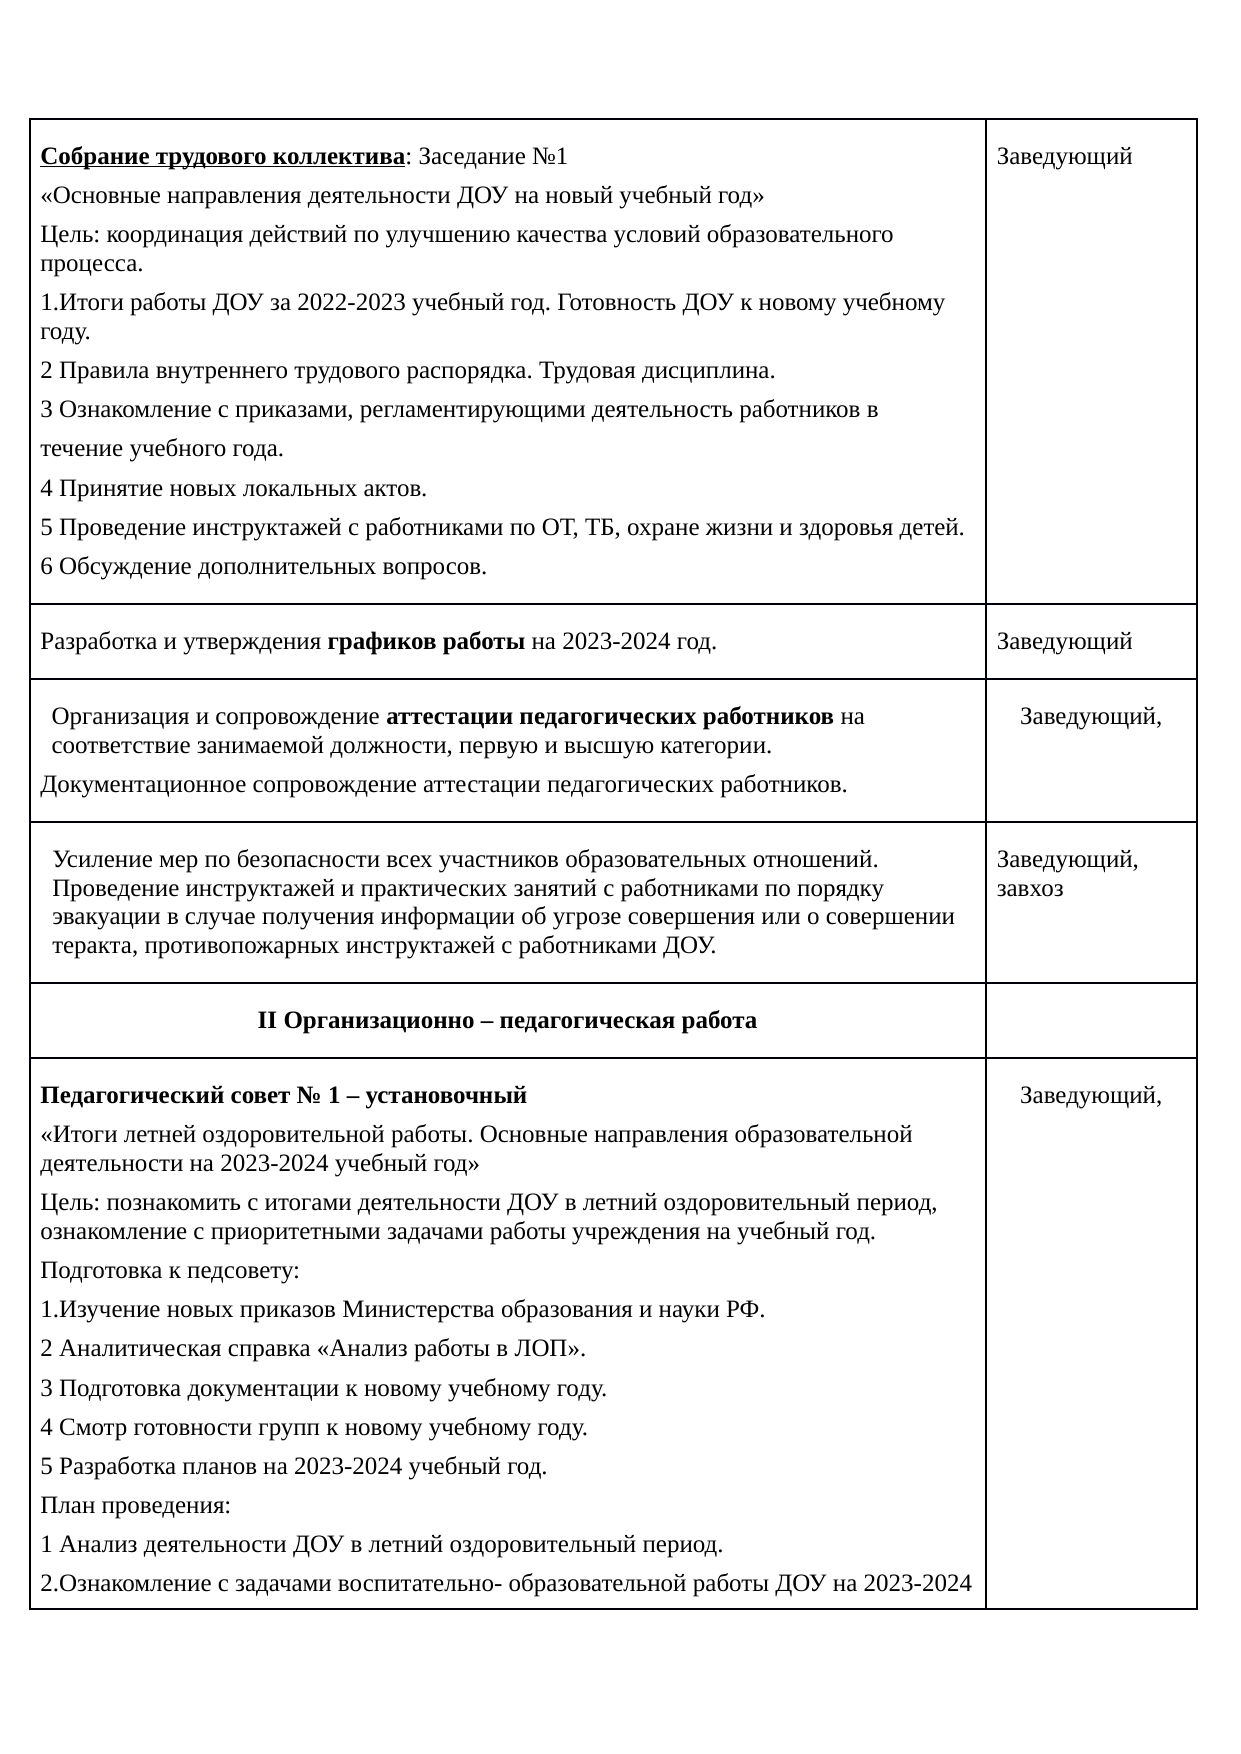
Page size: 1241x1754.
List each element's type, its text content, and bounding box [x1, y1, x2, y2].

table_cell Заведующий, завхоз [987, 823, 1196, 982]
table_cell [987, 984, 1196, 1057]
table_cell Педагогический совет № 1 – установочный «Итоги летней оздоровительной работы. Основные направления образовательной деятельности на 2023-2024 учебный год» Цель: познакомить с итогами деятельности ДОУ в летний оздоровительный период, ознакомление с приоритетными задачами работы учреждения на учебный год. Подготовка к педсовету: 1.Изучение новых приказов Министерства образования и науки РФ. 2 Аналитическая справка «Анализ работы в ЛОП». 3 Подготовка документации к новому учебному году. 4 Смотр готовности групп к новому учебному году. 5 Разработка планов на 2023-2024 учебный год. План проведения: 1 Анализ деятельности ДОУ в летний оздоровительный период. 2.Ознакомление с задачами воспитательно- образовательной работы ДОУ на 2023-2024 [31, 1059, 985, 1608]
table_cell Заведующий, [987, 680, 1196, 821]
table_cell II Организационно – педагогическая работа [31, 984, 985, 1057]
table_cell Заведующий [987, 120, 1196, 603]
table_cell Заведующий, [987, 1059, 1196, 1608]
table_cell Разработка и утверждения графиков работы на 2023-2024 год. [31, 605, 985, 678]
table_cell Усиление мер по безопасности всех участников образовательных отношений. Проведение инструктажей и практических занятий с работниками по порядку эвакуации в случае получения информации об угрозе совершения или о совершении теракта, противопожарных инструктажей с работниками ДОУ. [31, 823, 985, 982]
table_cell Организация и сопровождение аттестации педагогических работников на соответствие занимаемой должности, первую и высшую категории. Документационное сопровождение аттестации педагогических работников. [31, 680, 985, 821]
table_cell Собрание трудового коллектива: Заседание №1 «Основные направления деятельности ДОУ на новый учебный год» Цель: координация действий по улучшению качества условий образовательного процесса. 1.Итоги работы ДОУ за 2022-2023 учебный год. Готовность ДОУ к новому учебному году. 2 Правила внутреннего трудового распорядка. Трудовая дисциплина. 3 Ознакомление с приказами, регламентирующими деятельность работников в течение учебного года. 4 Принятие новых локальных актов. 5 Проведение инструктажей с работниками по ОТ, ТБ, охране жизни и здоровья детей. 6 Обсуждение дополнительных вопросов. [31, 120, 985, 603]
table_cell Заведующий [987, 605, 1196, 678]
